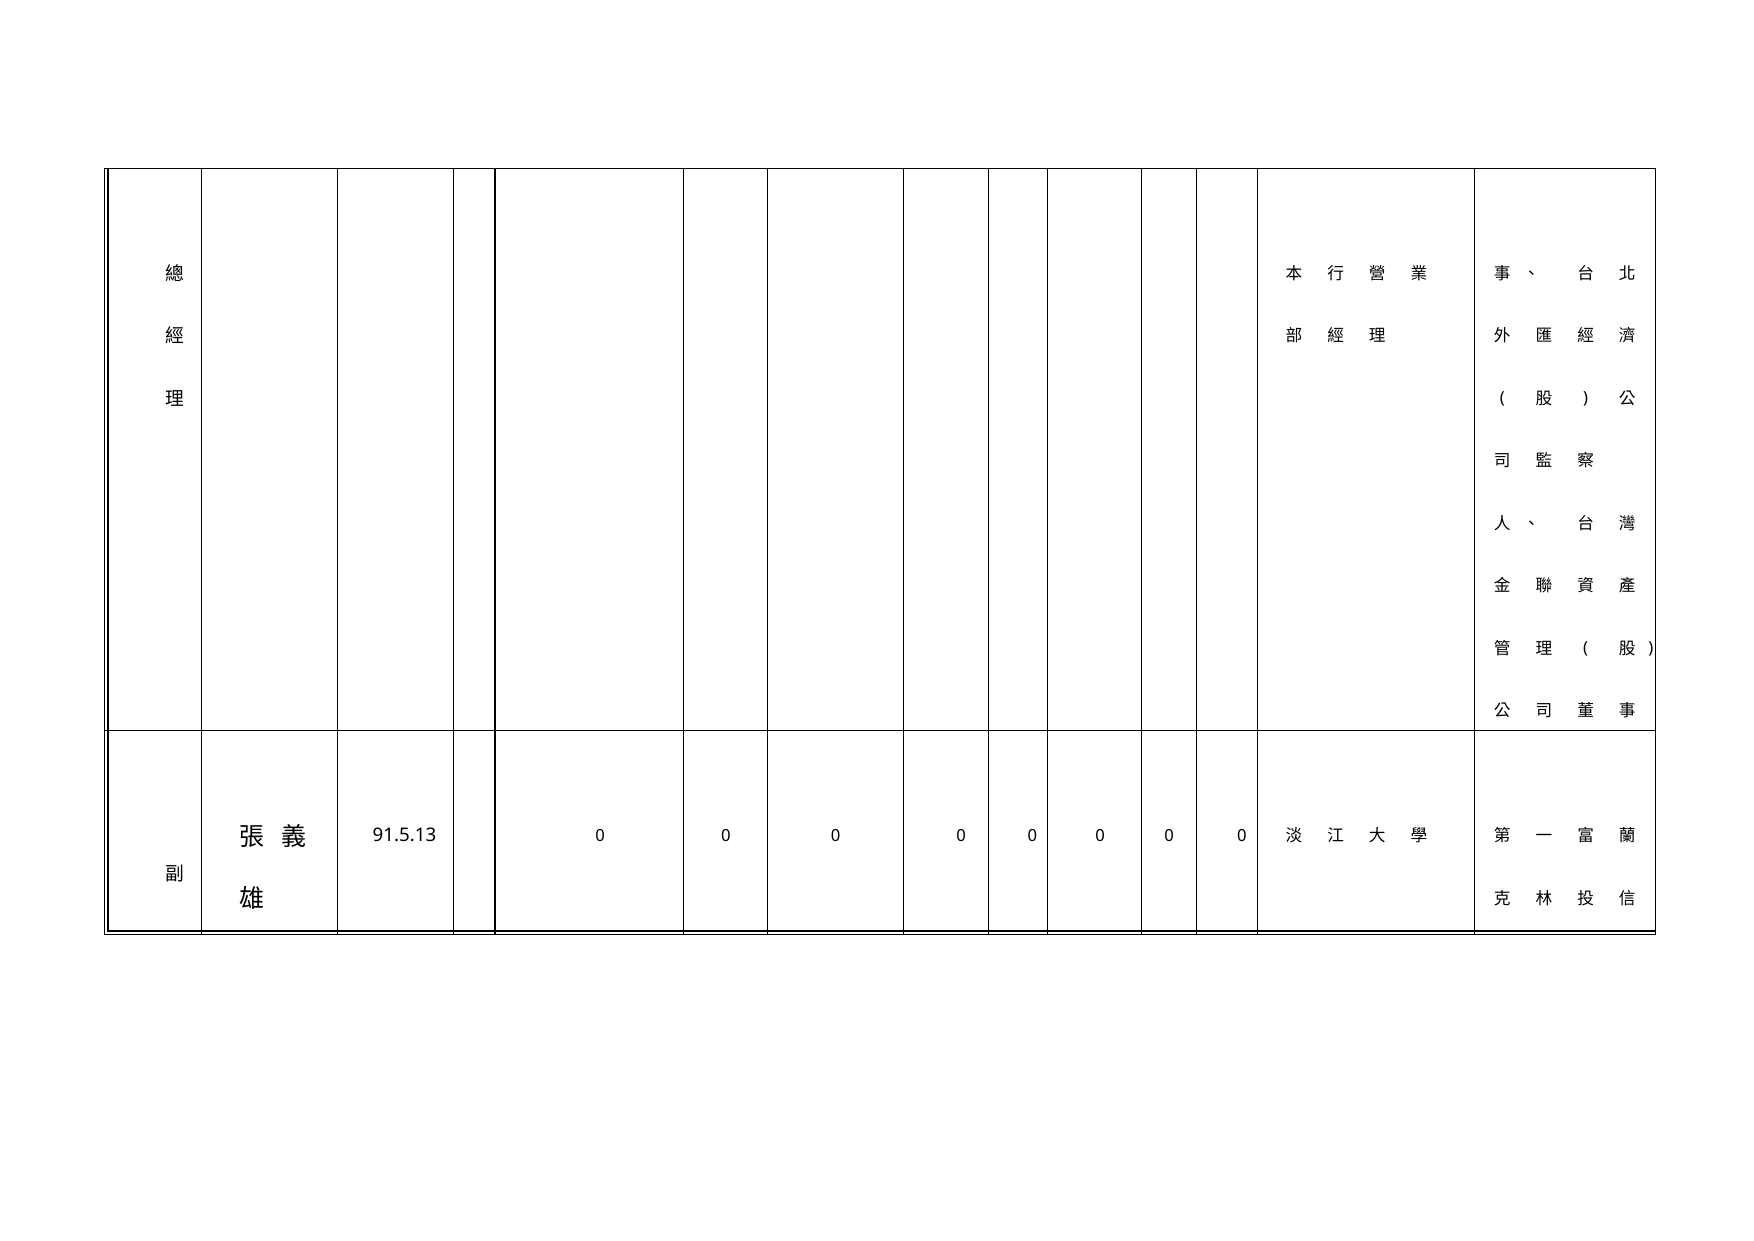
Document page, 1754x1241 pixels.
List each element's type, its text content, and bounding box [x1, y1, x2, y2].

table_cell [338, 169, 453, 730]
table_cell [496, 169, 683, 730]
table_cell 0 [496, 731, 683, 930]
table_cell 總經理 [109, 169, 201, 730]
table_cell [454, 731, 494, 930]
table_cell 0 [1142, 731, 1196, 930]
table_cell 0 [1197, 731, 1257, 930]
table_cell 0 [904, 731, 988, 930]
table_cell [1258, 855, 1474, 930]
table_cell [1197, 169, 1257, 730]
table_cell 0 [684, 731, 767, 930]
table_cell 本行營業部經理 [1258, 169, 1474, 730]
table_cell 事、台北外匯經濟(股)公司監察人、台灣金聯資產管理(股)公司董事 [1475, 169, 1655, 730]
table_cell [904, 169, 988, 730]
table_cell 淡江大學 [1258, 731, 1474, 855]
table_cell [202, 169, 337, 730]
table_cell 副 [109, 731, 201, 893]
table_cell 張義雄 [202, 731, 337, 930]
table_cell 第一富蘭克林投信 [1475, 731, 1655, 930]
table_cell [1142, 169, 1196, 730]
table_cell [684, 169, 767, 730]
table_cell [1048, 169, 1141, 730]
table_cell 0 [989, 731, 1047, 930]
table_cell 0 [768, 731, 903, 930]
table_cell [989, 169, 1047, 730]
table_cell 0 [1048, 731, 1141, 930]
table_cell [768, 169, 903, 730]
table_cell [454, 169, 494, 730]
table_cell 91.5.13 [338, 731, 453, 930]
table_cell [109, 893, 201, 930]
